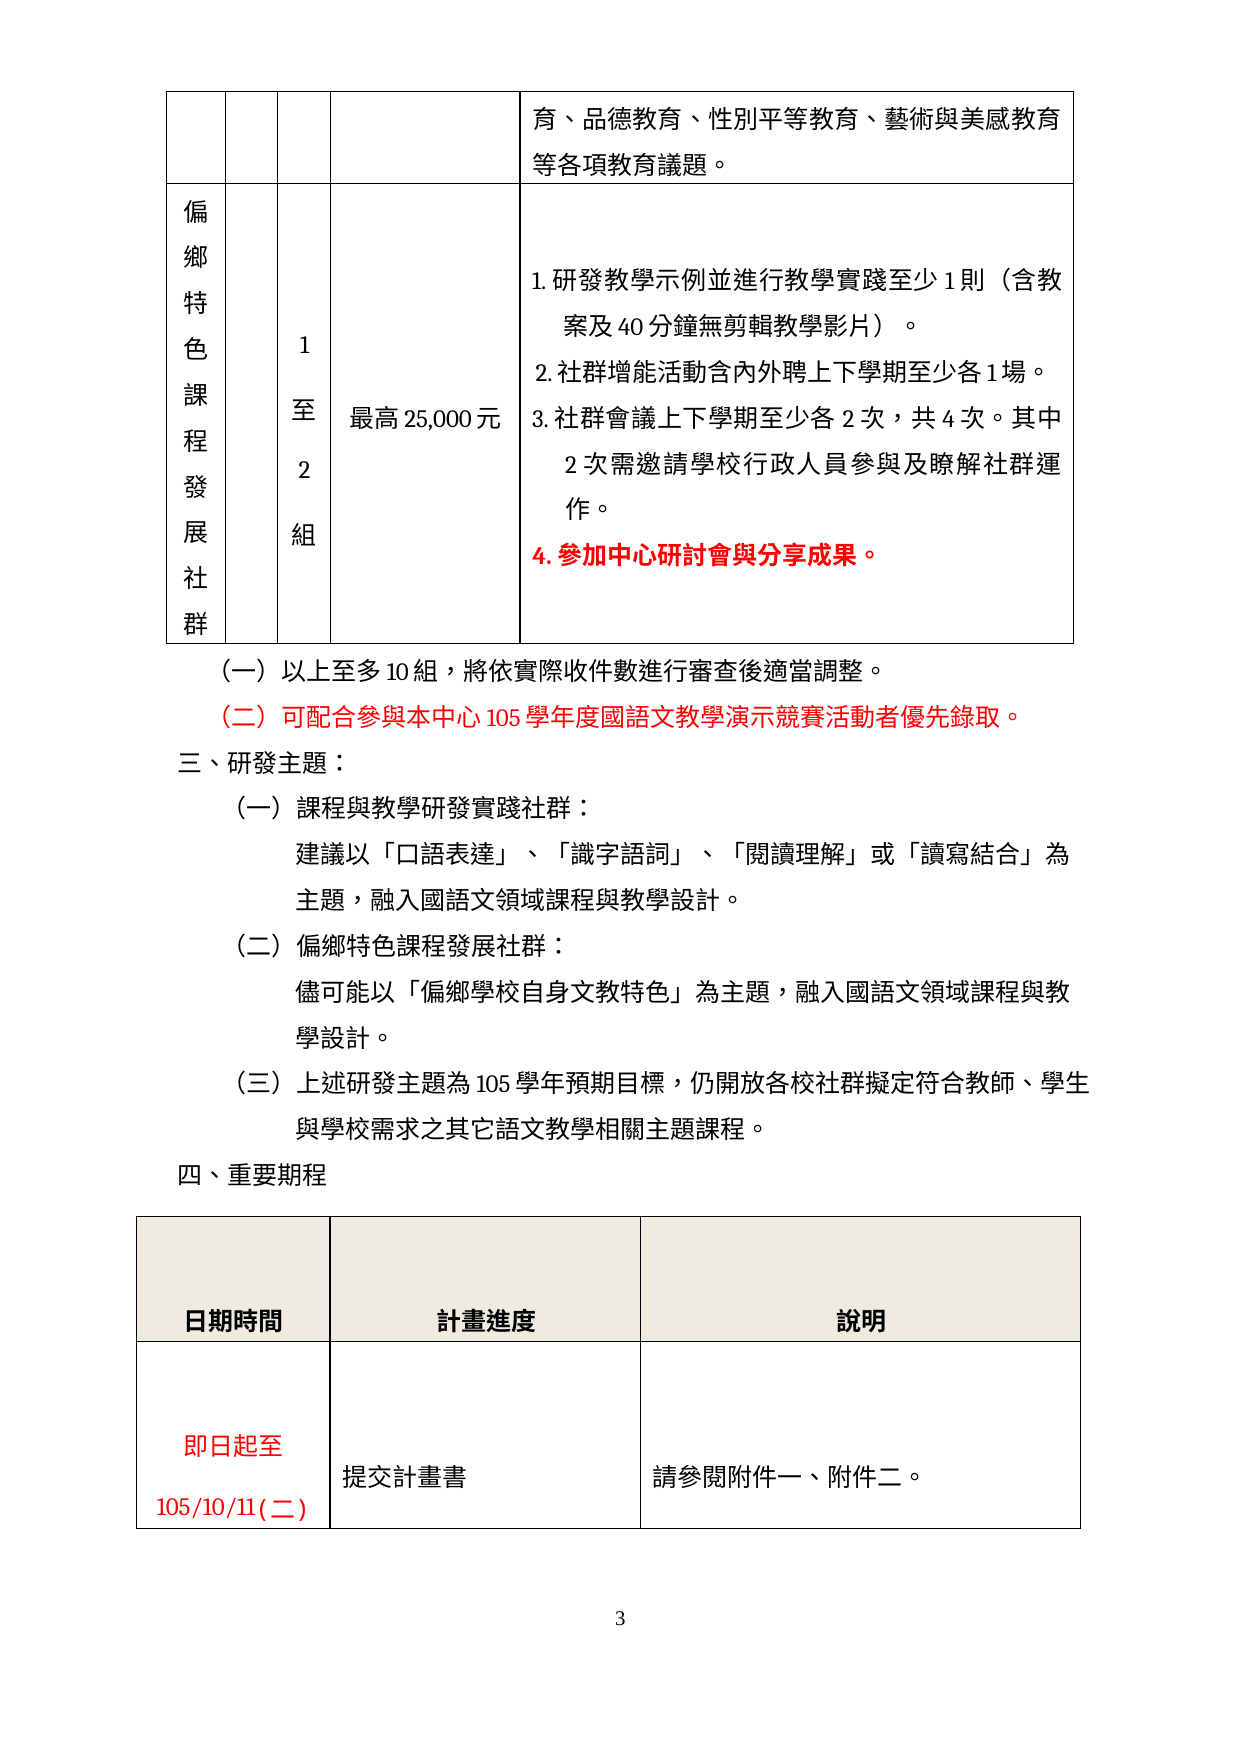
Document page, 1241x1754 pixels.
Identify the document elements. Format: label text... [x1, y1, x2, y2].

table_header 計畫進度 [331, 1217, 640, 1341]
table_cell 即日起至105/10/11(二) [137, 1342, 329, 1528]
text 建議以「口語表達」、「識字語詞」、「閱讀理解」或「讀寫結合」為主題，融入國語文領域課程與教學設計。 [295, 827, 1092, 919]
text （三）上述研發主題為105學年預期目標，仍開放各校社群擬定符合教師、學生與學校需求之其它語文教學相關主題課程。 [221, 1056, 1092, 1148]
table_header 日期時間 [137, 1217, 329, 1341]
table_cell 育、品德教育、性別平等教育、藝術與美感教育等各項教育議題。 [521, 92, 1073, 183]
table_cell [331, 92, 519, 183]
table_cell 偏鄉特色課程發展社群 [167, 184, 225, 643]
table_cell [167, 92, 225, 183]
table_cell 1至2組 [278, 184, 330, 643]
table_header 說明 [641, 1217, 1080, 1341]
table_cell 最高25,000元 [331, 184, 519, 643]
table_cell [226, 92, 277, 183]
text 四、重要期程 [177, 1148, 1092, 1194]
table_cell 請參閱附件一、附件二。 [641, 1342, 1080, 1528]
text （一）課程與教學研發實踐社群： [148, 781, 1092, 827]
text （一）以上至多10組，將依實際收件數進行審查後適當調整。 [207, 644, 1092, 689]
text 三、研發主題： [177, 735, 1092, 781]
text （二）可配合參與本中心105學年度國語文教學演示競賽活動者優先錄取。 [207, 689, 1092, 735]
text （二）偏鄉特色課程發展社群： [221, 919, 1092, 964]
table_cell [278, 92, 330, 183]
text 儘可能以「偏鄉學校自身文教特色」為主題，融入國語文領域課程與教學設計。 [295, 964, 1092, 1056]
table_cell [226, 184, 277, 643]
table_cell 提交計畫書 [331, 1342, 640, 1528]
table_cell 1. 研發教學示例並進行教學實踐至少1則（含教案及40分鐘無剪輯教學影片）。 2. 社群增能活動含內外聘上下學期至少各1場。 3. 社群會議上下學期至少各2次，共4次。其中2次需邀請學校行政人員參與及瞭解社群運作。 4. 參加中心研討會與分享成果。 [521, 184, 1073, 643]
